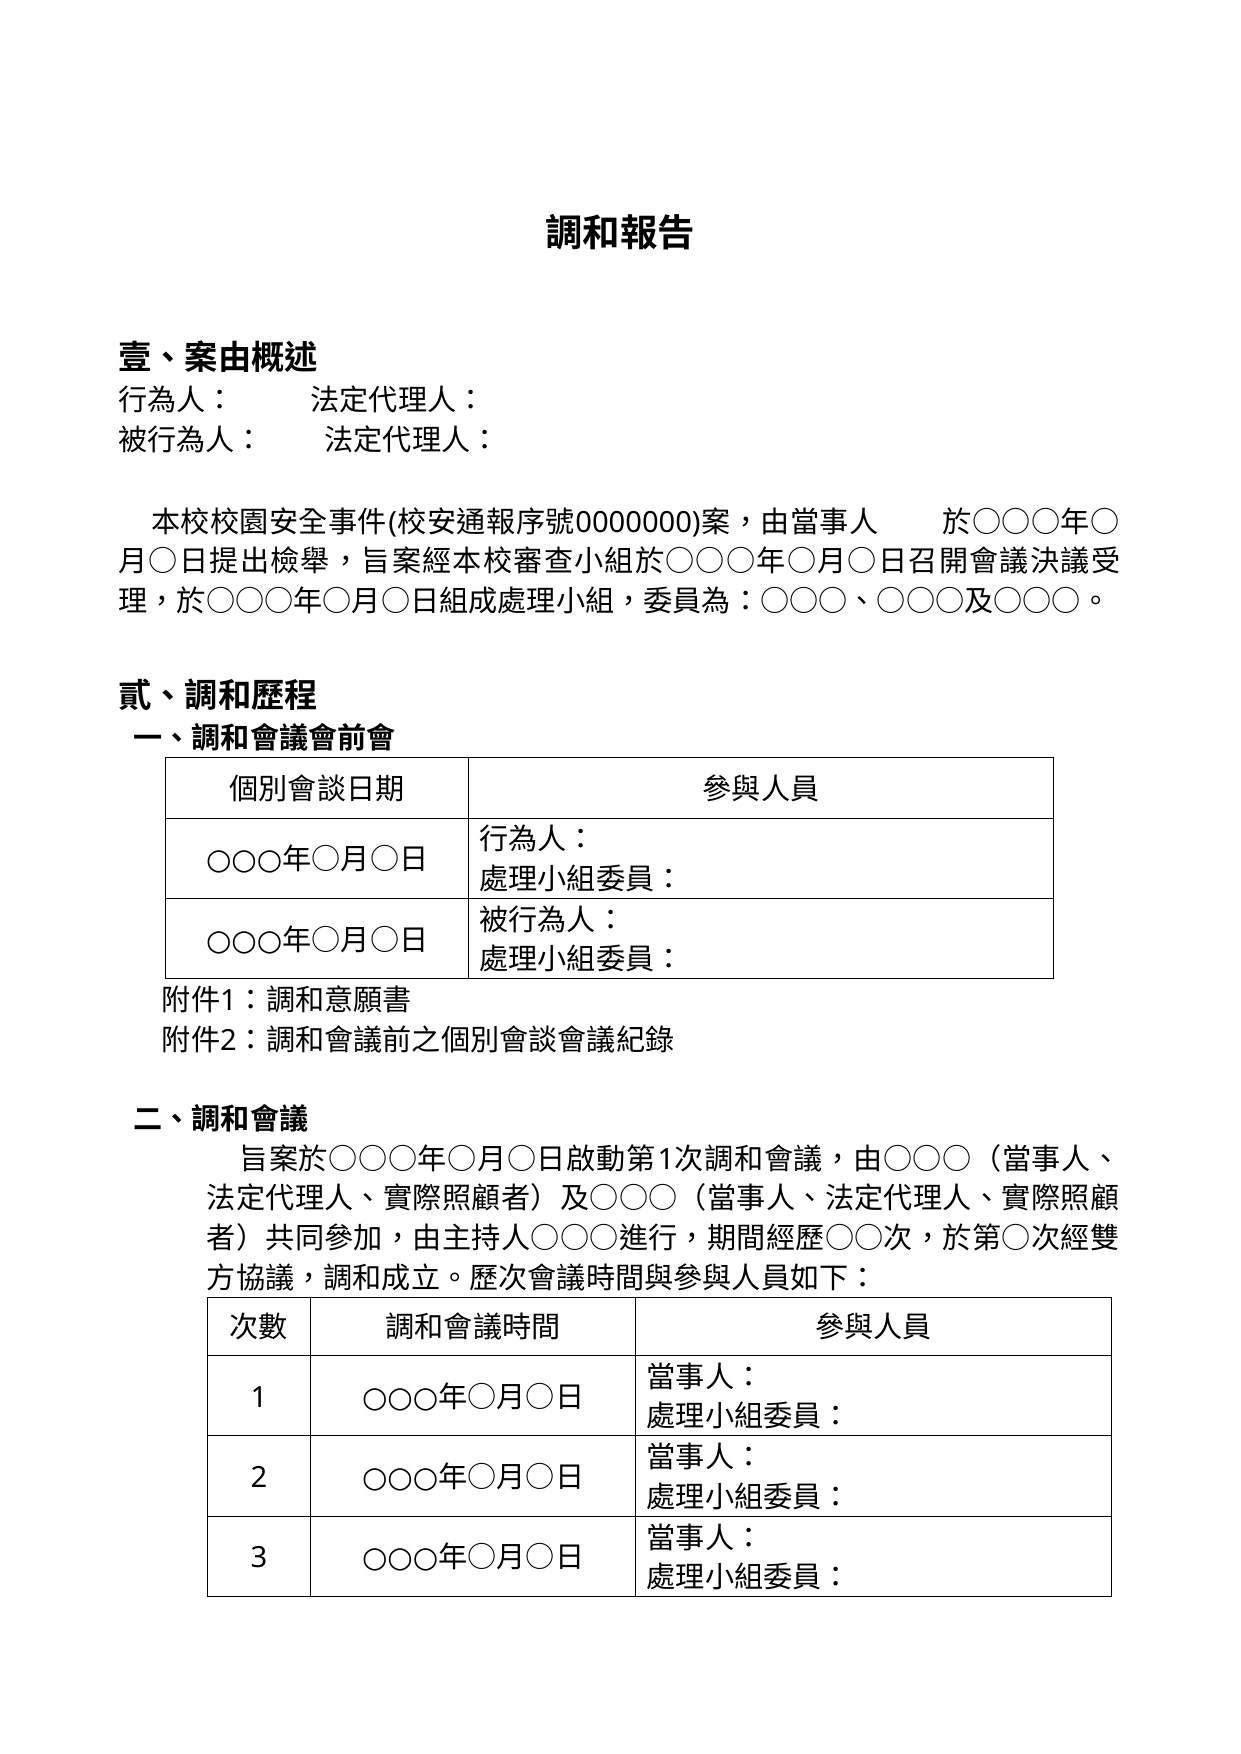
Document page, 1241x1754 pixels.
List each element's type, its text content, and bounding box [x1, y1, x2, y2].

text 本校校園安全事件(校安通報序號0000000)案，由當事人 於○○○年○月○日提出檢舉，旨案經本校審查小組於○○○年○月○日召開會議決議受理，於○○○年○月○日組成處理小組，委員為：○○○、○○○及○○○。 [118, 498, 1122, 620]
text 壹、案由概述 [118, 334, 1122, 379]
table_cell 當事人： 處理小組委員： [636, 1436, 1111, 1516]
table_cell 被行為人： 處理小組委員： [469, 899, 1053, 978]
text 貳、調和歷程 [118, 672, 1122, 718]
text 附件2：調和會議前之個別會談會議紀錄 [118, 1019, 1122, 1059]
table_header 參與人員 [469, 758, 1053, 817]
table_cell 當事人： 處理小組委員： [636, 1356, 1111, 1435]
table_header 次數 [208, 1298, 310, 1355]
table_cell ○○○年○月○日 [311, 1436, 635, 1516]
table_cell 行為人： 處理小組委員： [469, 819, 1053, 898]
text 旨案於○○○年○月○日啟動第1次調和會議，由○○○（當事人、法定代理人、實際照顧者）及○○○（當事人、法定代理人、實際照顧者）共同參加，由主持人○○○進行，期間經歷○○次，於第○次經雙方協議，調和成立。歷次會議時間與參與人員如下： [205, 1138, 1122, 1297]
text 被行為人： 法定代理人： [118, 419, 1122, 458]
table_cell ○○○年○月○日 [166, 819, 468, 898]
text 二、調和會議 [118, 1098, 1122, 1138]
text 附件1：調和意願書 [118, 979, 1122, 1019]
text 行為人： 法定代理人： [118, 379, 1122, 419]
table_cell 當事人： 處理小組委員： [636, 1517, 1111, 1596]
text 調和報告 [118, 207, 1122, 258]
table_cell ○○○年○月○日 [311, 1356, 635, 1435]
table_cell 3 [208, 1517, 310, 1596]
table_cell 1 [208, 1356, 310, 1435]
table_header 調和會議時間 [311, 1298, 635, 1355]
table_header 個別會談日期 [166, 758, 468, 817]
table_cell 2 [208, 1436, 310, 1516]
text 一、調和會議會前會 [118, 718, 1122, 757]
table_cell ○○○年○月○日 [311, 1517, 635, 1596]
table_header 參與人員 [636, 1298, 1111, 1355]
table_cell ○○○年○月○日 [166, 899, 468, 978]
